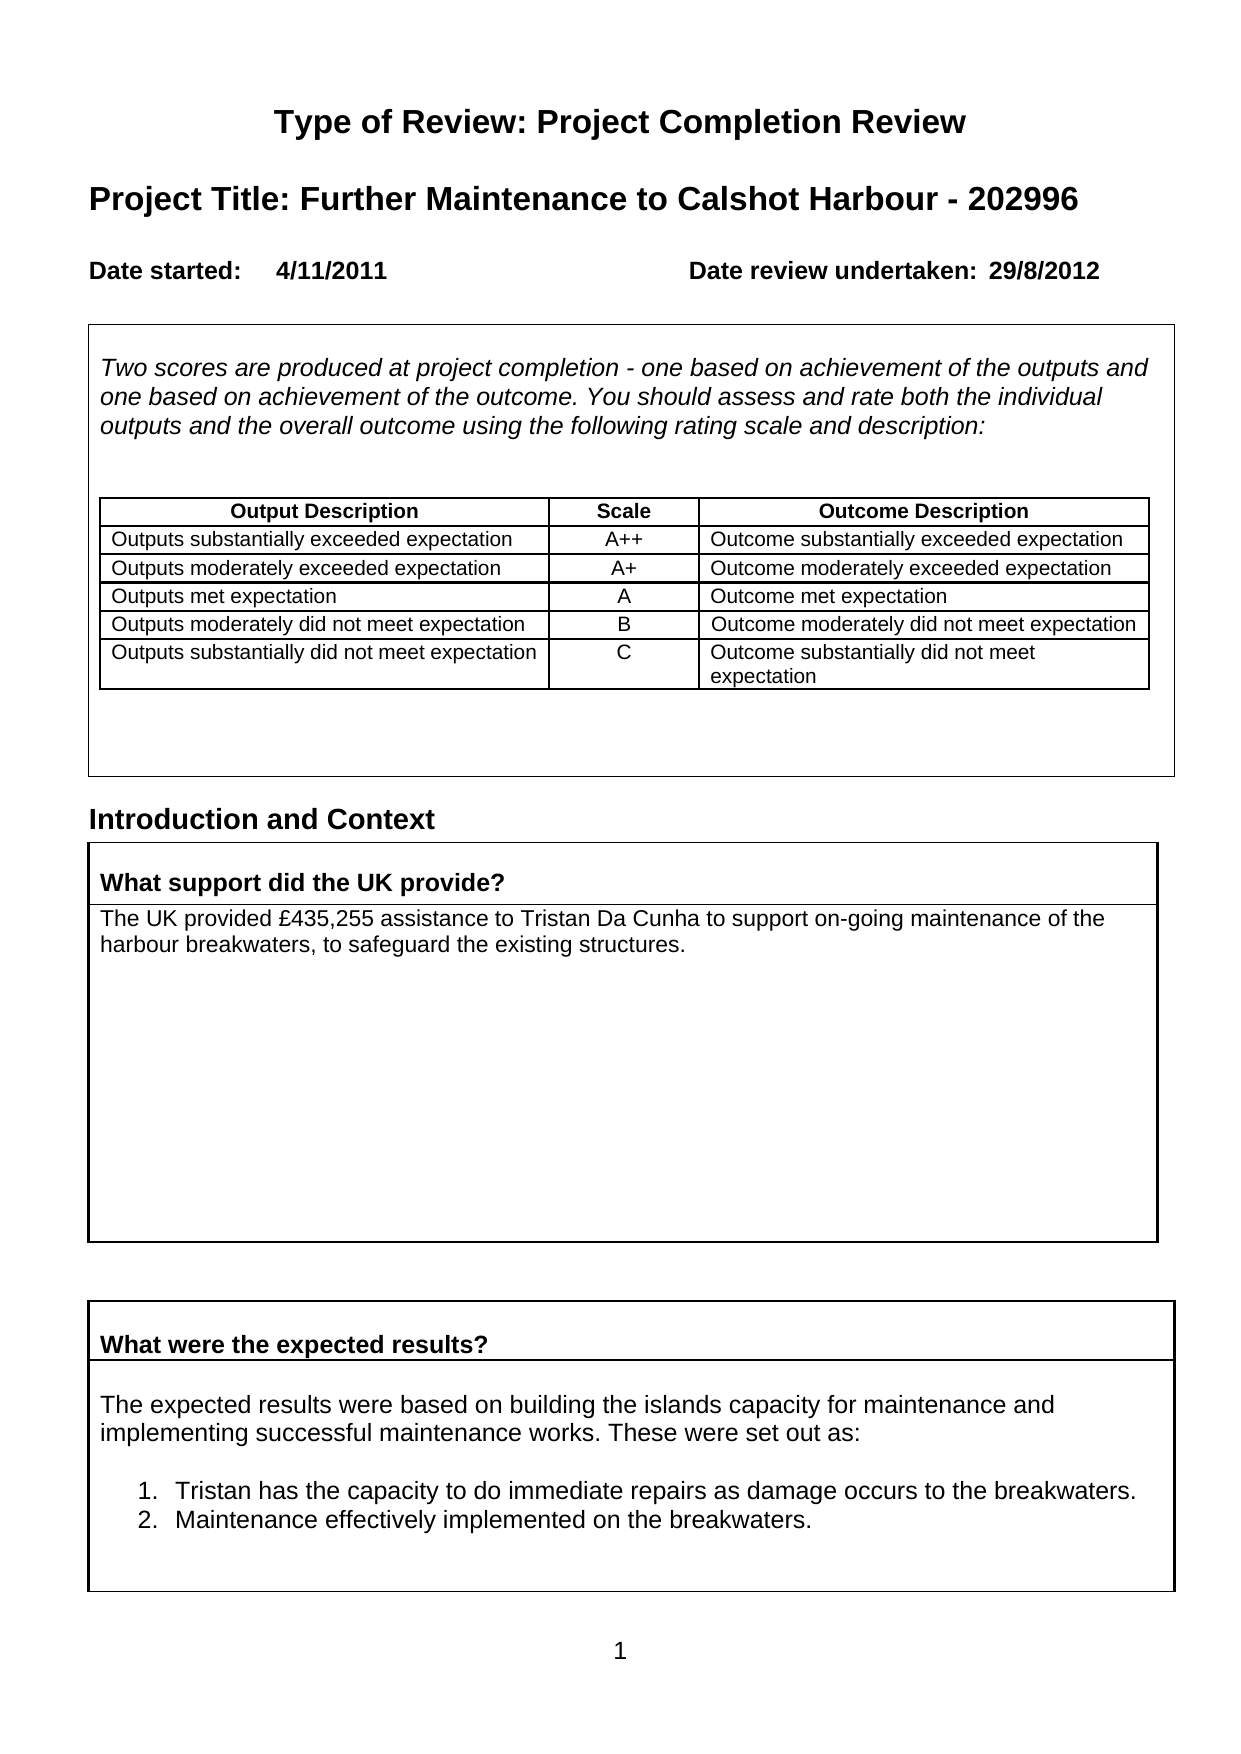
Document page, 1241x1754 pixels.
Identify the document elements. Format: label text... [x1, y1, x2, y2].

table_cell Outputs moderately exceeded expectation [101, 555, 548, 581]
table_cell Outcome substantially did not meet expectation [700, 640, 1148, 688]
table_header Two scores are produced at project completion - one based on achievement of the outputs and one based on achievement of the outcome. You should assess and rate both the individual outputs and the overall outcome using the following rating scale and description: [89, 325, 1174, 776]
table_cell Outcome met expectation [700, 584, 1148, 609]
table_header Outcome Description [700, 499, 1148, 525]
table_cell A+ [550, 555, 698, 581]
table_cell Outputs substantially exceeded expectation [101, 527, 548, 553]
table_cell Outcome substantially exceeded expectation [700, 527, 1148, 553]
table_cell Outcome moderately exceeded expectation [700, 555, 1148, 581]
table_cell Outputs moderately did not meet expectation [101, 612, 548, 638]
text Type of Review: Project Completion Review [89, 103, 1152, 141]
table_header What were the expected results? [90, 1302, 1173, 1359]
table_cell Outputs substantially did not meet expectation [101, 640, 548, 688]
table_cell Outcome moderately did not meet expectation [700, 612, 1148, 638]
table_cell C [550, 640, 698, 688]
table_header Scale [550, 499, 698, 525]
table_cell The expected results were based on building the islands capacity for maintenance and implementing successful maintenance works. These were set out as: Tristan has the capacity to do immediate repairs as damage occurs to the breakwaters. Maintenance effectively implemented on the breakwaters. [90, 1361, 1173, 1591]
table_cell A [550, 584, 698, 609]
table_header Output Description [101, 499, 548, 525]
table_cell The UK provided £435,255 assistance to Tristan Da Cunha to support on-going maintenance of the harbour breakwaters, to safeguard the existing structures. [90, 905, 1156, 1241]
table_header What support did the UK provide? [90, 843, 1156, 903]
table_cell Outputs met expectation [101, 584, 548, 609]
text Date started: 4/11/2011 Date review undertaken: 29/8/2012 [89, 256, 1152, 285]
subtitle Introduction and Context [89, 802, 1152, 836]
text Project Title: Further Maintenance to Calshot Harbour - 202996 [89, 179, 1152, 218]
table_cell A++ [550, 527, 698, 553]
table_cell B [550, 612, 698, 638]
